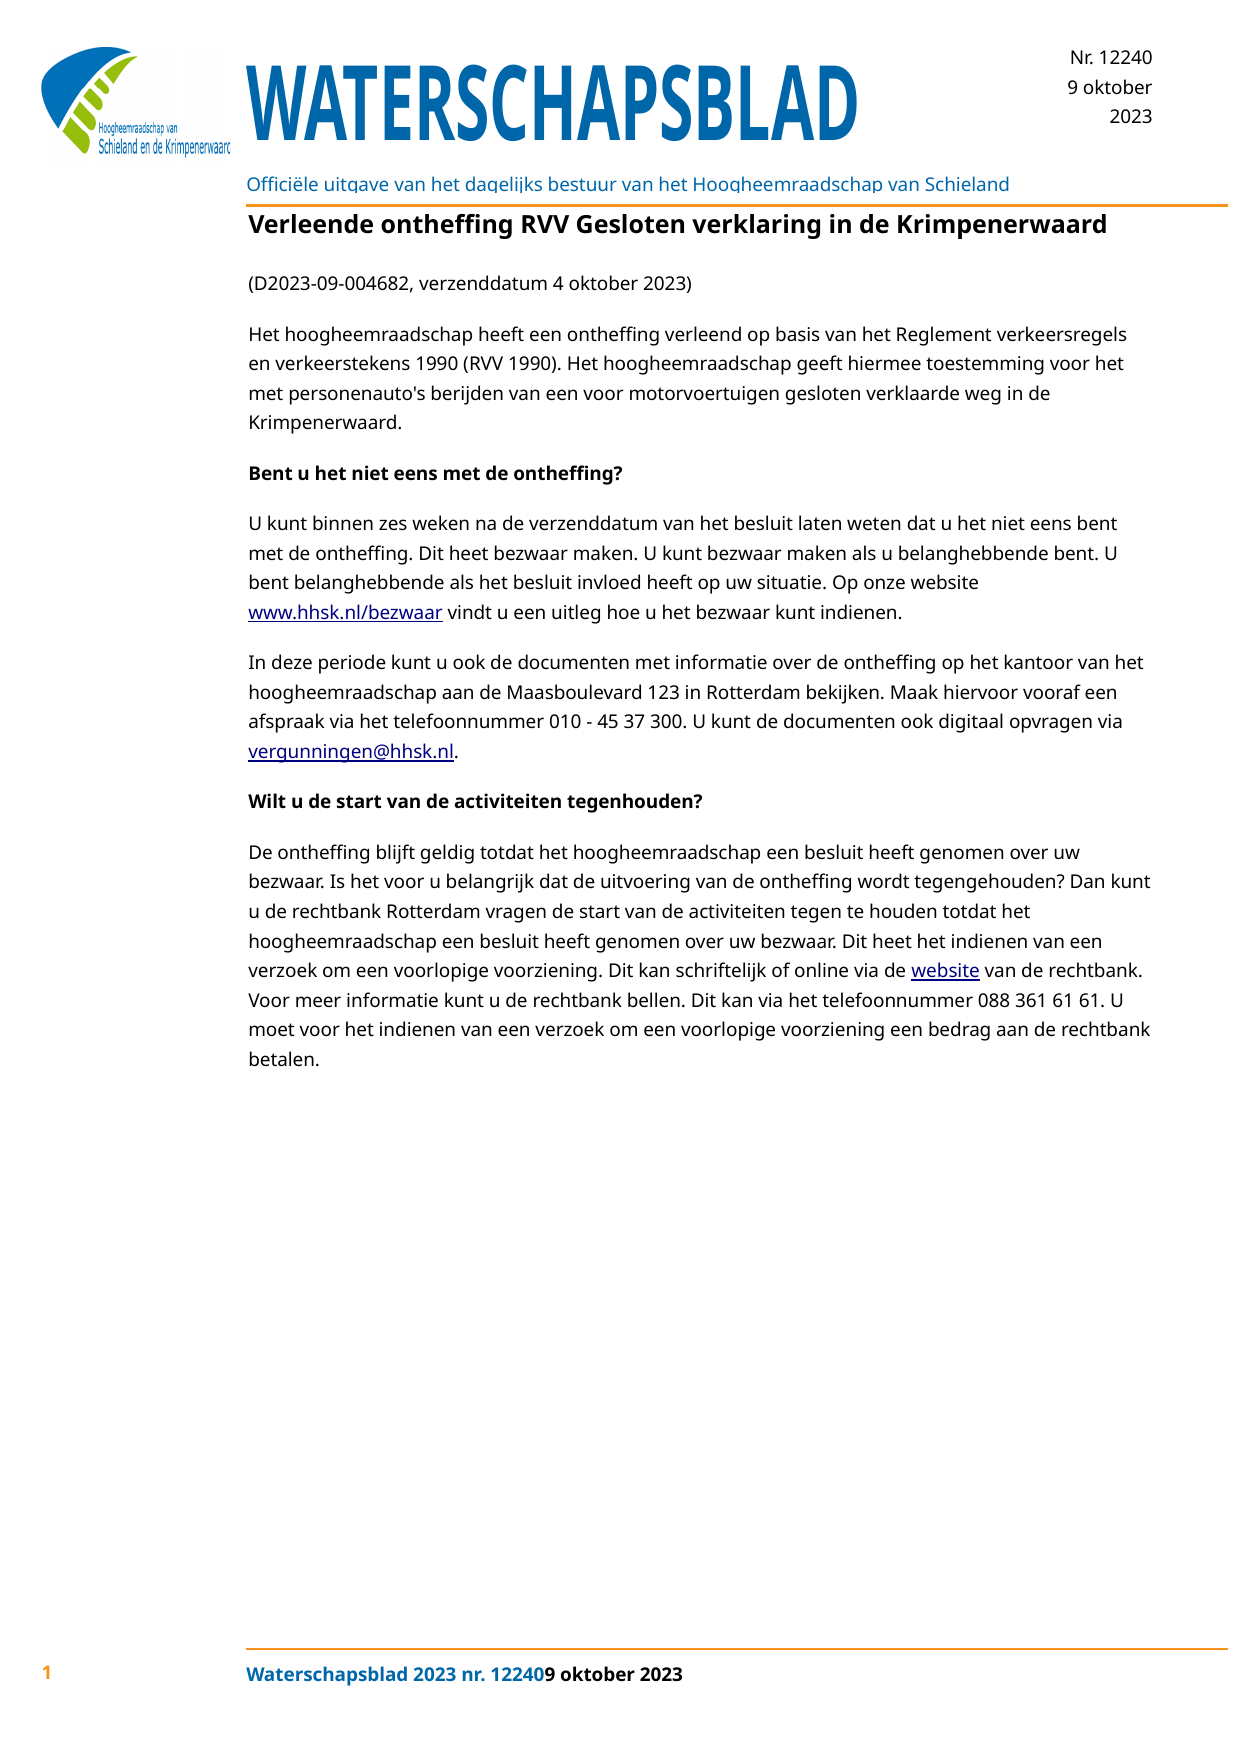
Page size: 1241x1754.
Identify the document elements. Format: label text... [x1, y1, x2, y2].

text De ontheffing blijft geldig totdat het hoogheemraadschap een besluit heeft genomen over uw bezwaar. Is het voor u belangrijk dat de uitvoering van de ontheffing wordt tegengehouden? Dan kunt u de rechtbank Rotterdam vragen de start van de activiteiten tegen te houden totdat het hoogheemraadschap een besluit heeft genomen over uw bezwaar. Dit heet het indienen van een verzoek om een voorlopige voorziening. Dit kan schriftelijk of online via de website van de rechtbank. Voor meer informatie kunt u de rechtbank bellen. Dit kan via het telefoonnummer 088 361 61 61. U moet voor het indienen van een verzoek om een voorlopige voorziening een bedrag aan de rechtbank betalen. [248, 839, 1152, 1072]
text Wilt u de start van de activiteiten tegenhouden? [248, 789, 1152, 814]
text Het hoogheemraadschap heeft een ontheffing verleend op basis van het Reglement verkeersregels en verkeerstekens 1990 (RVV 1990). Het hoogheemraadschap geeft hiermee toestemming voor het met personenauto's berijden van een voor motorvoertuigen gesloten verklaarde weg in de Krimpenerwaard. [248, 321, 1152, 435]
text Bent u het niet eens met de ontheffing? [248, 460, 1152, 486]
text (D2023-09-004682, verzenddatum 4 oktober 2023) [248, 270, 1152, 296]
picture [41, 47, 231, 172]
text U kunt binnen zes weken na de verzenddatum van het besluit laten weten dat u het niet eens bent met de ontheffing. Dit heet bezwaar maken. U kunt bezwaar maken als u belanghebbende bent. U bent belanghebbende als het besluit invloed heeft op uw situatie. Op onze website www.hhsk.nl/bezwaar vindt u een uitleg hoe u het bezwaar kunt indienen. [248, 510, 1152, 625]
text In deze periode kunt u ook de documenten met informatie over de ontheffing op het kantoor van het hoogheemraadschap aan de Maasboulevard 123 in Rotterdam bekijken. Maak hiervoor vooraf een afspraak via het telefoonnummer 010 - 45 37 300. U kunt de documenten ook digitaal opvragen via vergunningen@hhsk.nl. [248, 649, 1152, 764]
text Verleende ontheffing RVV Gesloten verklaring in de Krimpenerwaard [248, 207, 1152, 241]
